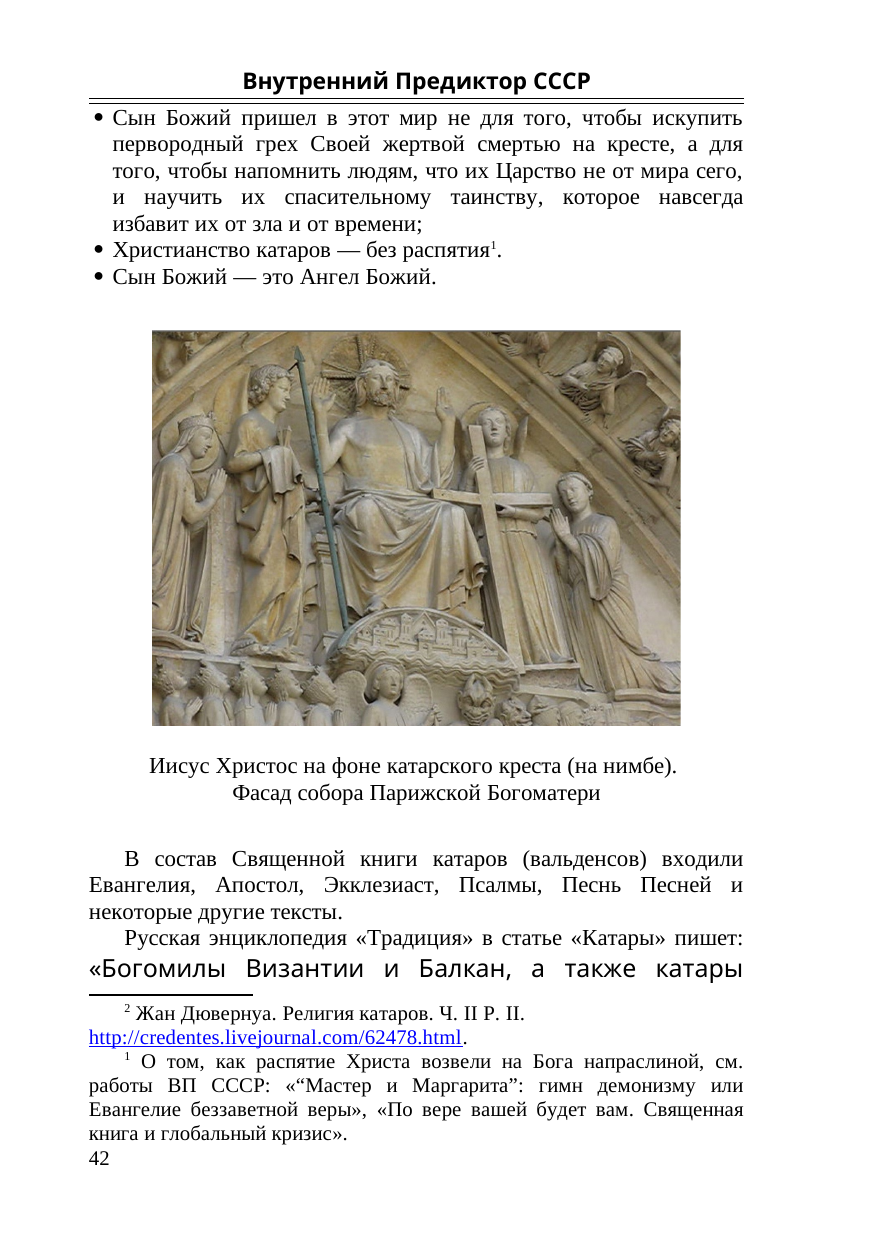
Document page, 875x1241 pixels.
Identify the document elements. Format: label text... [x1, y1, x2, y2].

text Русская энциклопедия «Традиция» в статье «Катары» пишет: «Богомилы Византии и Балкан, а также катары [89, 924, 744, 985]
text В состав Священной книги катаров (вальденсов) входили Евангелия, Апостол, Экклезиаст, Псалмы, Песнь Песней и некоторые другие тексты. [89, 844, 744, 924]
list Сын Божий пришел в этот мир не для того, чтобы искупить первородный грех Своей жертвой смертью на кресте, а для того, чтобы напомнить людям, что их Царство не от мира сего, и научить их спасительному таинству, которое навсегда избавит их от зла и от времени; [94, 104, 744, 236]
list Сын Божий — это Ангел Божий. [94, 263, 744, 289]
picture [152, 330, 681, 726]
list О том, как распятие Христа возвели на Бога напраслиной, см. работы ВП СССР: «“Мастер и Маргарита”: гимн демонизму или Евангелие беззаветной веры», «По вере вашей будет вам. Священная книга и глобальный кризис». [89, 1049, 744, 1145]
text Иисус Христос на фоне катарского креста (на нимбе). Фасад собора Парижской Богоматери [89, 752, 744, 806]
text Жан Дювернуа. Религия катаров. Ч. II Р. II. http://credentes.livejournal.com/62478.html. [89, 1001, 744, 1049]
list Христианство катаров — без распятия. [94, 236, 744, 263]
